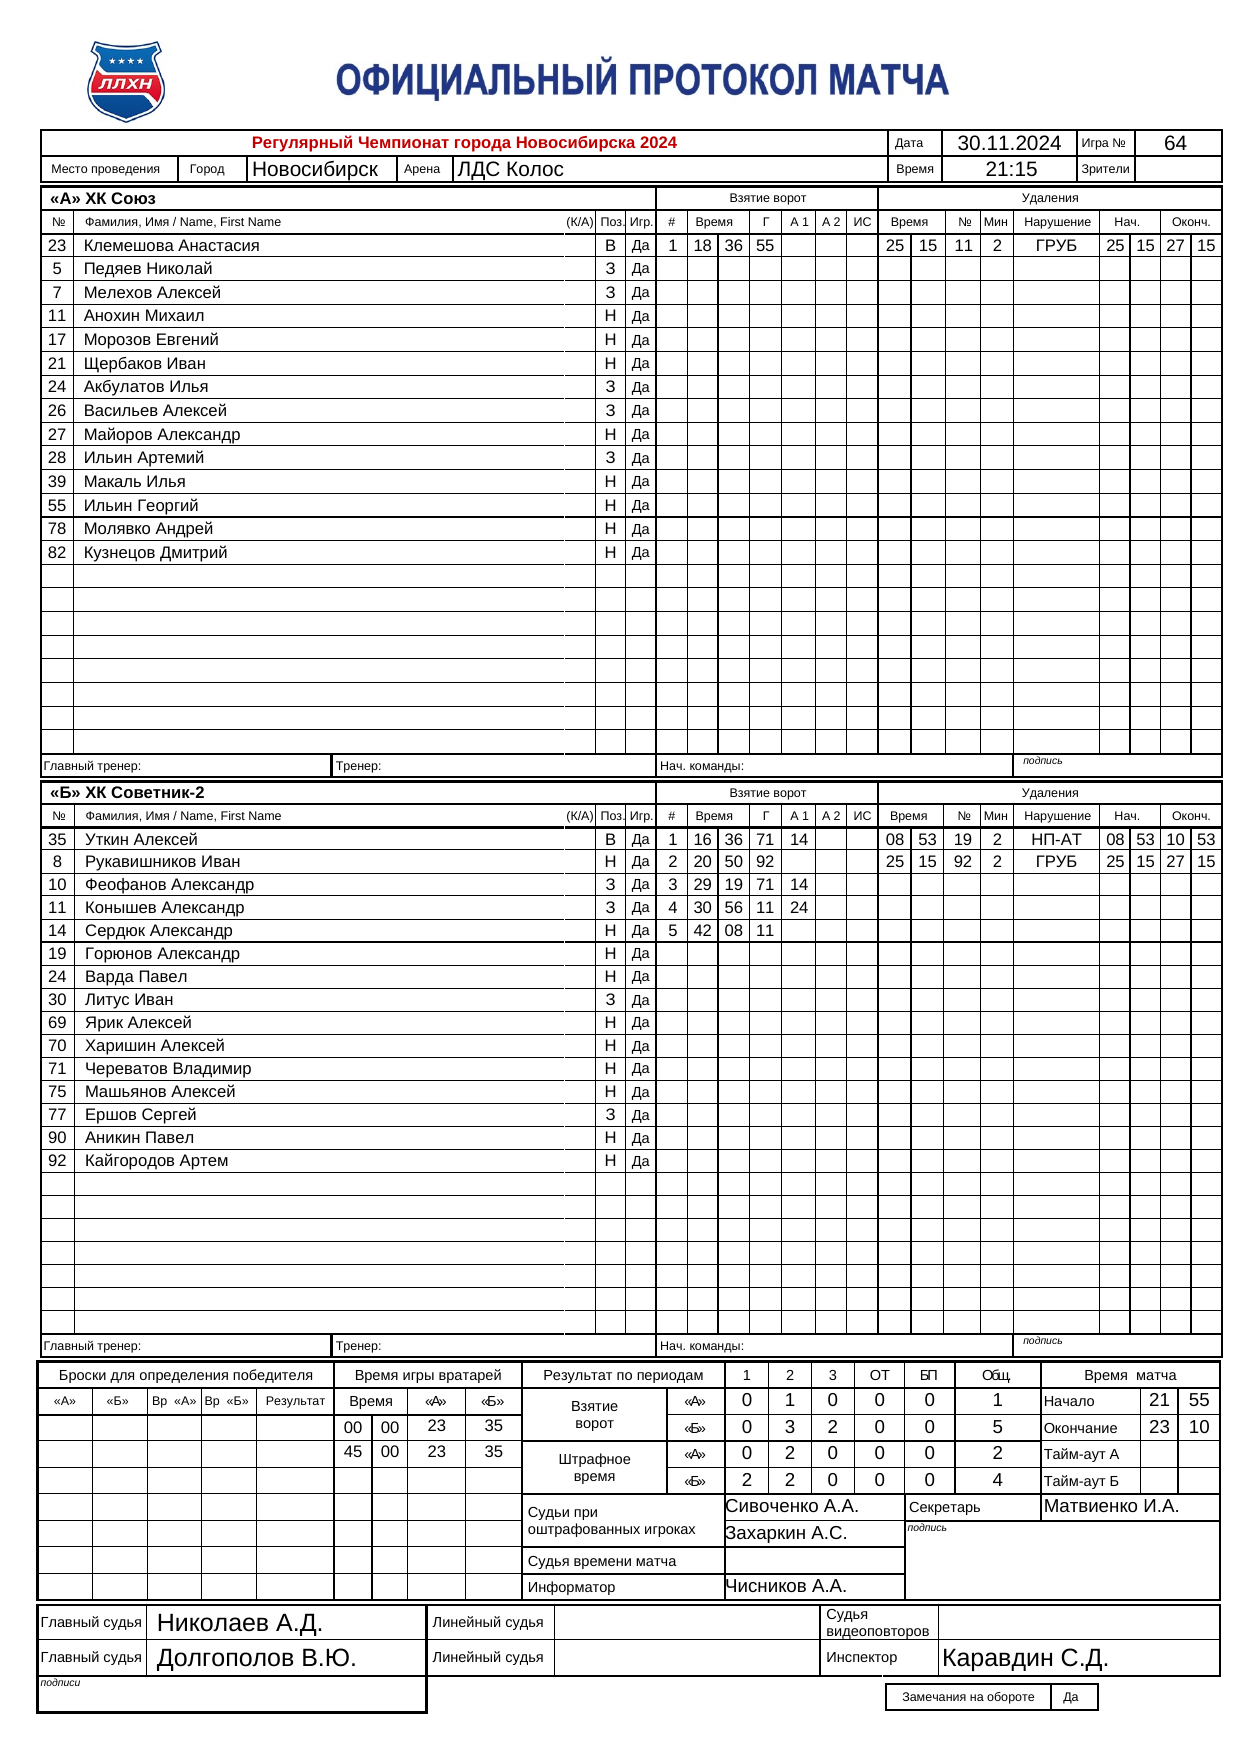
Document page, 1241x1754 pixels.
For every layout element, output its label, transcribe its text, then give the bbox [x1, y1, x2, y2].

table_cell Васильев Алексей [74, 399, 564, 422]
table_cell 23 [1141, 1415, 1177, 1440]
table_cell [565, 494, 595, 516]
table_cell [657, 257, 687, 280]
table_cell [946, 541, 980, 564]
table_cell [1100, 636, 1129, 658]
table_cell ГРУБ [1014, 235, 1099, 256]
table_cell [1100, 1081, 1129, 1103]
table_cell [1014, 376, 1099, 398]
table_cell З [596, 989, 625, 1011]
table_cell [42, 730, 73, 753]
table_cell [1131, 896, 1160, 918]
table_cell № [946, 211, 980, 233]
table_cell [1192, 896, 1221, 918]
table_cell [912, 730, 945, 753]
table_cell [75, 1173, 564, 1195]
table_cell [565, 1081, 595, 1103]
table_cell [1131, 1150, 1160, 1172]
table_cell [782, 1288, 815, 1310]
table_cell [912, 1219, 943, 1241]
table_cell [657, 683, 687, 706]
table_cell 1 [657, 829, 687, 849]
table_cell [1131, 1035, 1160, 1057]
table_cell 21:15 [943, 157, 1076, 181]
table_cell [626, 612, 655, 634]
table_cell [879, 446, 910, 469]
table_cell [1131, 612, 1160, 634]
table_cell Да [626, 1035, 655, 1057]
table_cell Игр. [626, 805, 655, 826]
table_cell 0 [812, 1389, 854, 1413]
table_cell 21 [1141, 1389, 1177, 1413]
table_cell [1014, 1081, 1099, 1103]
table_cell [688, 281, 717, 303]
table_cell [946, 470, 980, 493]
table_header Время матча [1042, 1363, 1219, 1387]
table_cell 0 [855, 1415, 904, 1440]
table_cell [816, 257, 846, 280]
table_cell Главный судья [39, 1606, 146, 1639]
table_cell [719, 659, 749, 682]
table_cell [816, 1127, 846, 1149]
table_cell [719, 470, 749, 493]
table_cell 15 [912, 235, 945, 256]
table_cell Н [596, 494, 625, 516]
table_cell [1192, 1173, 1221, 1195]
table_cell [373, 1574, 407, 1599]
table_cell [782, 1058, 815, 1079]
table_cell [1192, 659, 1221, 682]
table_cell [946, 305, 980, 327]
table_cell [879, 707, 910, 729]
table_cell 14 [782, 874, 815, 895]
table_cell 25 [1100, 235, 1129, 256]
table_cell [565, 612, 595, 634]
table_cell [626, 1196, 655, 1218]
table_cell [1192, 257, 1221, 280]
table_cell [373, 1521, 407, 1546]
table_cell [148, 1441, 201, 1467]
table_cell Да [626, 966, 655, 987]
table_cell [719, 446, 749, 469]
table_cell [782, 1127, 815, 1149]
table_cell [879, 1311, 910, 1333]
table_header 3 [812, 1363, 854, 1387]
table_cell [1131, 730, 1160, 753]
table_cell [335, 1468, 371, 1493]
table_cell [202, 1494, 256, 1520]
table_cell Тренер: [333, 755, 655, 776]
table_cell [879, 920, 910, 941]
table_cell [750, 683, 781, 706]
table_cell [816, 636, 846, 658]
table_cell 35 [466, 1441, 521, 1467]
table_cell [939, 1606, 1219, 1639]
table_cell [1131, 1311, 1160, 1333]
table_cell [981, 1058, 1013, 1079]
table_cell [981, 305, 1013, 327]
table_cell [879, 636, 910, 658]
table_cell Да [626, 541, 655, 564]
table_cell [782, 281, 815, 303]
table_cell [1100, 896, 1129, 918]
table_cell [1100, 305, 1129, 327]
table_cell [1161, 1219, 1190, 1241]
table_cell [816, 966, 846, 987]
table_cell [1014, 494, 1099, 516]
table_cell [39, 1441, 92, 1467]
table_cell [879, 1150, 910, 1172]
table_cell 50 [719, 850, 749, 872]
table_cell [39, 1468, 92, 1493]
table_cell [565, 376, 595, 398]
table_cell 53 [912, 829, 943, 849]
table_cell [657, 636, 687, 658]
table_cell [688, 989, 717, 1011]
table_cell [565, 1311, 595, 1333]
table_cell [466, 1574, 521, 1599]
table_header БП [905, 1363, 954, 1387]
table_cell [847, 328, 877, 351]
table_cell [912, 659, 945, 682]
table_cell [912, 874, 943, 895]
table_cell [93, 1468, 147, 1493]
table_cell [847, 1127, 877, 1149]
table_cell [912, 612, 945, 634]
table_cell [719, 1265, 749, 1287]
table_cell [847, 730, 877, 753]
table_cell [816, 1104, 846, 1126]
table_cell [1131, 966, 1160, 987]
table_cell [42, 1196, 74, 1218]
table_cell [816, 1173, 846, 1195]
table_cell Место проведения [42, 157, 177, 181]
table_cell [719, 352, 749, 374]
table_cell [816, 683, 846, 706]
table_cell [1192, 874, 1221, 895]
table_cell [847, 352, 877, 374]
table_cell [981, 446, 1013, 469]
table_cell 28 [42, 446, 73, 469]
table_cell [257, 1547, 333, 1573]
table_cell [42, 707, 73, 729]
table_cell [1100, 1288, 1129, 1310]
table_cell [879, 1196, 910, 1218]
table_cell Педяев Николай [74, 257, 564, 280]
table_cell 70 [42, 1035, 74, 1057]
table_cell [816, 235, 846, 256]
table_cell [688, 659, 717, 682]
table_cell [1131, 257, 1160, 280]
table_cell [1100, 470, 1129, 493]
table_cell [1161, 423, 1190, 445]
table_cell [1161, 588, 1190, 611]
table_cell [816, 470, 846, 493]
table_cell [981, 376, 1013, 398]
table_cell [750, 352, 781, 374]
table_cell [816, 896, 846, 918]
table_cell 35 [466, 1416, 521, 1440]
table_cell [148, 1468, 201, 1493]
table_cell [1131, 1104, 1160, 1126]
table_cell [1131, 305, 1160, 327]
table_header Броски для определения победителя [39, 1363, 333, 1387]
table_cell [750, 376, 781, 398]
table_cell Да [626, 376, 655, 398]
table_cell [782, 636, 815, 658]
table_cell 75 [42, 1081, 74, 1103]
table_cell [981, 896, 1013, 918]
table_cell подпись [906, 1522, 1219, 1599]
table_cell 1 [657, 235, 687, 256]
table_cell [816, 1150, 846, 1172]
table_cell [879, 518, 910, 540]
table_cell [1014, 1265, 1099, 1287]
table_cell [75, 1265, 564, 1287]
table_cell [1131, 989, 1160, 1011]
table_cell Долгополов В.Ю. [147, 1640, 425, 1675]
table_cell Нарушение [1014, 211, 1099, 233]
table_cell [1131, 636, 1160, 658]
table_cell [946, 612, 980, 634]
table_cell [1192, 1035, 1221, 1057]
table_cell З [596, 399, 625, 422]
table_cell [1161, 1150, 1190, 1172]
table_cell [1014, 1196, 1099, 1218]
table_cell [981, 257, 1013, 280]
table_cell [782, 1081, 815, 1103]
table_cell [912, 966, 943, 987]
table_cell «Б» [668, 1415, 724, 1440]
table_cell [1161, 399, 1190, 422]
table_cell [1192, 588, 1221, 611]
table_cell «Б » [466, 1389, 521, 1413]
table_cell [1100, 659, 1129, 682]
table_cell [93, 1547, 147, 1573]
table_cell [981, 636, 1013, 658]
table_cell [912, 989, 943, 1011]
table_cell 42 [688, 920, 717, 941]
table_cell [688, 612, 717, 634]
table_cell [1161, 612, 1190, 634]
table_cell 0 [726, 1389, 768, 1413]
table_cell [1100, 565, 1129, 587]
table_cell «А» [408, 1389, 465, 1413]
table_cell [466, 1547, 521, 1573]
table_cell [750, 1012, 781, 1033]
table_cell Результат [257, 1389, 333, 1413]
table_cell Время [688, 211, 749, 233]
table_cell Да [626, 989, 655, 1011]
table_cell [782, 470, 815, 493]
table_cell [816, 376, 846, 398]
table_cell [1161, 730, 1190, 753]
table_cell [565, 707, 595, 729]
table_cell [981, 1150, 1013, 1172]
table_cell [626, 730, 655, 753]
table_cell [816, 989, 846, 1011]
table_cell [688, 1173, 717, 1195]
table_header 1 [726, 1363, 768, 1387]
table_cell [879, 943, 910, 964]
table_cell 14 [782, 829, 815, 849]
table_cell [1192, 920, 1221, 941]
table_cell [719, 1242, 749, 1264]
table_cell [565, 1012, 595, 1033]
table_cell 27 [1161, 235, 1190, 256]
table_cell [42, 1219, 74, 1241]
table_cell (К/А) [565, 211, 595, 233]
table_cell [75, 1242, 564, 1264]
table_cell [816, 659, 846, 682]
table_cell [750, 1219, 781, 1241]
table_cell [719, 328, 749, 351]
table_cell [981, 352, 1013, 374]
table_cell [719, 1311, 749, 1333]
table_cell [912, 1035, 943, 1057]
table_cell Да [626, 1058, 655, 1079]
table_cell Да [626, 1081, 655, 1103]
table_cell [1131, 943, 1160, 964]
table_cell [657, 659, 687, 682]
table_cell [626, 1311, 655, 1333]
table_cell [1131, 683, 1160, 706]
table_cell [1100, 1104, 1129, 1126]
table_cell [847, 707, 877, 729]
table_cell 7 [42, 281, 73, 303]
table_cell [816, 730, 846, 753]
table_cell [782, 423, 815, 445]
table_cell [847, 920, 877, 941]
table_cell [565, 829, 595, 849]
table_cell [42, 1265, 74, 1287]
table_cell [782, 1012, 815, 1033]
table_cell [93, 1494, 147, 1520]
table_cell Тренер: [333, 1335, 655, 1356]
table_cell [257, 1521, 333, 1546]
table_cell Сивоченко А.А. [726, 1495, 904, 1520]
table_cell [565, 1219, 595, 1241]
table_cell Ильин Артемий [74, 446, 564, 469]
table_cell ИС [847, 805, 877, 826]
table_cell [1161, 565, 1190, 587]
table_cell З [596, 1104, 625, 1126]
table_header Регулярный Чемпионат города Новосибирска 2024 [42, 131, 887, 155]
table_cell [847, 850, 877, 872]
table_cell 71 [750, 874, 781, 895]
table_cell З [596, 446, 625, 469]
table_cell [626, 707, 655, 729]
table_cell [944, 1104, 980, 1126]
table_cell Нач. команды: [657, 755, 1012, 776]
table_cell [688, 1058, 717, 1079]
table_cell [1131, 1265, 1160, 1287]
table_cell [1014, 612, 1099, 634]
table_cell [981, 989, 1013, 1011]
table_cell [688, 1035, 717, 1057]
table_cell [1100, 943, 1129, 964]
table_cell [75, 1311, 564, 1333]
table_cell [1131, 1012, 1160, 1033]
table_cell [42, 1288, 74, 1310]
table_cell [657, 423, 687, 445]
table_cell [565, 328, 595, 351]
table_cell [981, 730, 1013, 753]
table_cell [1014, 328, 1099, 351]
table_cell [1161, 707, 1190, 729]
table_cell 19 [719, 874, 749, 895]
table_cell [1131, 1242, 1160, 1264]
table_cell [74, 565, 564, 587]
table_cell [565, 1265, 595, 1287]
table_cell [596, 636, 625, 658]
table_cell Да [626, 874, 655, 895]
table_cell [1014, 257, 1099, 280]
table_cell [688, 1104, 717, 1126]
table_cell [408, 1468, 465, 1493]
table_cell Зрители [1078, 157, 1134, 181]
table_cell [688, 446, 717, 469]
table_cell [565, 565, 595, 587]
table_cell [1131, 659, 1160, 682]
table_cell Окончание [1042, 1415, 1140, 1440]
table_cell [1100, 328, 1129, 351]
table_cell [1014, 707, 1099, 729]
table_cell 2 [981, 850, 1013, 872]
table_cell [626, 659, 655, 682]
table_cell Нач. команды: [657, 1335, 1012, 1356]
table_cell [1192, 470, 1221, 493]
table_cell [944, 1265, 980, 1287]
table_cell [719, 494, 749, 516]
table_cell [373, 1494, 407, 1520]
table_cell [912, 920, 943, 941]
table_cell [1100, 1173, 1129, 1195]
table_cell [879, 1058, 910, 1079]
table_cell [879, 328, 910, 351]
table_cell [782, 399, 815, 422]
table_cell [1192, 305, 1221, 327]
table_cell [750, 1311, 781, 1333]
table_cell [879, 659, 910, 682]
table_cell [879, 281, 910, 303]
table_cell № [42, 211, 73, 233]
table_cell [719, 1219, 749, 1241]
table_cell 27 [1161, 850, 1190, 872]
table_cell [719, 943, 749, 964]
table_cell Литус Иван [75, 989, 564, 1011]
table_cell [1100, 1311, 1129, 1333]
table_cell 2 [956, 1442, 1040, 1467]
table_cell [596, 1242, 625, 1264]
table_cell 25 [879, 235, 910, 256]
table_cell [879, 1288, 910, 1310]
table_cell Поз. [596, 805, 625, 826]
table_cell [42, 1311, 74, 1333]
table_cell [782, 305, 815, 327]
table_cell [750, 423, 781, 445]
table_cell [782, 659, 815, 682]
table_cell [879, 399, 910, 422]
table_cell [782, 920, 815, 941]
table_cell [1014, 423, 1099, 445]
table_cell [1161, 1196, 1190, 1218]
table_cell 1 [769, 1389, 811, 1413]
table_cell [1192, 1196, 1221, 1218]
table_cell [408, 1547, 465, 1573]
table_cell [782, 943, 815, 964]
table_cell ЛДС Колос [454, 157, 887, 181]
table_cell [1100, 423, 1129, 445]
table_cell [1100, 874, 1129, 895]
table_cell [1161, 1311, 1190, 1333]
table_cell [565, 989, 595, 1011]
table_cell [1100, 257, 1129, 280]
table_cell [719, 1288, 749, 1310]
table_cell [719, 588, 749, 611]
table_cell [1131, 399, 1160, 422]
table_cell [1161, 1173, 1190, 1195]
table_cell [946, 423, 980, 445]
table_cell [944, 1058, 980, 1079]
table_cell 19 [944, 829, 980, 849]
table_cell Уткин Алексей [75, 829, 564, 849]
table_cell [750, 328, 781, 351]
table_cell 92 [42, 1150, 74, 1172]
table_cell [1131, 588, 1160, 611]
table_cell [1014, 1058, 1099, 1079]
table_cell [565, 920, 595, 941]
table_cell [782, 989, 815, 1011]
table_cell Чисников А.А. [726, 1575, 904, 1599]
table_cell [981, 659, 1013, 682]
table_cell [1014, 1127, 1099, 1149]
table_header Общ. [956, 1363, 1040, 1387]
table_cell [879, 966, 910, 987]
table_cell [657, 588, 687, 611]
table_cell [1192, 423, 1221, 445]
table_cell [944, 1219, 980, 1241]
table_cell [847, 1012, 877, 1033]
table_cell [816, 1081, 846, 1103]
table_cell [1100, 707, 1129, 729]
table_cell [750, 588, 781, 611]
table_cell [1161, 1081, 1190, 1103]
table_cell 24 [42, 376, 73, 398]
table_cell [74, 730, 564, 753]
table_cell [847, 1265, 877, 1287]
table_cell [1131, 1288, 1160, 1310]
table_cell [944, 943, 980, 964]
table_cell Начало [1042, 1389, 1140, 1413]
table_cell [981, 1035, 1013, 1057]
table_cell [879, 1219, 910, 1241]
table_cell [879, 989, 910, 1011]
table_cell [1014, 1288, 1099, 1310]
table_cell [257, 1416, 333, 1440]
table_cell Н [596, 470, 625, 493]
table_cell [688, 305, 717, 327]
table_cell Машьянов Алексей [75, 1081, 564, 1103]
table_cell [912, 1150, 943, 1172]
table_cell [688, 565, 717, 587]
table_cell Майоров Александр [74, 423, 564, 445]
table_cell [782, 730, 815, 753]
table_cell [596, 565, 625, 587]
table_cell [879, 1012, 910, 1033]
table_cell [981, 1173, 1013, 1195]
table_cell [847, 1104, 877, 1126]
table_cell [847, 541, 877, 564]
table_cell [912, 399, 945, 422]
table_cell [750, 707, 781, 729]
table_cell [565, 1288, 595, 1310]
table_cell [75, 1196, 564, 1218]
table_cell Да [626, 235, 655, 256]
table_cell [1100, 1196, 1129, 1218]
table_cell [719, 376, 749, 398]
table_cell 15 [1192, 850, 1221, 872]
table_cell [750, 518, 781, 540]
table_cell [912, 518, 945, 540]
table_cell [1192, 541, 1221, 564]
table_cell [981, 920, 1013, 941]
table_cell [879, 874, 910, 895]
table_cell [1100, 399, 1129, 422]
table_cell подпись [1014, 755, 1221, 776]
table_cell [626, 1288, 655, 1310]
table_cell [719, 966, 749, 987]
table_cell [944, 1173, 980, 1195]
table_cell [1161, 896, 1190, 918]
table_cell [202, 1521, 256, 1546]
table_cell [1014, 446, 1099, 469]
table_cell [1131, 423, 1160, 445]
table_cell [782, 612, 815, 634]
table_cell [912, 707, 945, 729]
table_cell «Б» [668, 1468, 724, 1493]
table_cell [1100, 920, 1129, 941]
table_header Удаления [879, 188, 1221, 209]
table_cell [565, 1058, 595, 1079]
table_cell [816, 850, 846, 872]
table_cell Да [626, 518, 655, 540]
table_cell [912, 943, 943, 964]
table_cell [1192, 376, 1221, 398]
table_cell [1192, 636, 1221, 658]
table_cell [565, 588, 595, 611]
table_cell [981, 281, 1013, 303]
table_cell [782, 1104, 815, 1126]
table_cell Кузнецов Дмитрий [74, 541, 564, 564]
table_cell [657, 446, 687, 469]
table_cell [565, 850, 595, 872]
table_cell [719, 989, 749, 1011]
table_cell [944, 1288, 980, 1310]
table_cell [1100, 446, 1129, 469]
table_cell [750, 565, 781, 587]
table_cell 26 [42, 399, 73, 422]
table_cell [202, 1416, 256, 1440]
table_cell [1192, 612, 1221, 634]
table_cell [1131, 1196, 1160, 1218]
table_cell [1161, 1104, 1190, 1126]
table_cell [879, 1081, 910, 1103]
table_cell [93, 1574, 147, 1599]
table_cell [847, 305, 877, 327]
table_cell [946, 328, 980, 351]
table_cell 82 [42, 541, 73, 564]
table_cell [1131, 281, 1160, 303]
table_cell [782, 1265, 815, 1287]
table_cell [688, 328, 717, 351]
table_cell [750, 1150, 781, 1172]
table_cell З [596, 376, 625, 398]
table_cell [1192, 966, 1221, 987]
table_cell Время [688, 805, 749, 826]
table_cell [688, 1288, 717, 1310]
table_cell Щербаков Иван [74, 352, 564, 374]
table_cell [688, 1311, 717, 1333]
table_cell [847, 470, 877, 493]
table_cell [657, 612, 687, 634]
table_cell [912, 1311, 943, 1333]
table_cell [782, 1173, 815, 1195]
table_cell [1161, 989, 1190, 1011]
table_cell [847, 612, 877, 634]
table_cell [688, 518, 717, 540]
table_cell [657, 1219, 687, 1241]
table_cell 5 [42, 257, 73, 280]
table_cell [1100, 588, 1129, 611]
table_cell [1161, 1288, 1190, 1310]
table_cell [944, 1035, 980, 1057]
table_cell [657, 565, 687, 587]
table_cell [847, 518, 877, 540]
table_cell [202, 1468, 256, 1493]
table_cell 10 [42, 874, 74, 895]
table_cell [657, 399, 687, 422]
table_cell [912, 423, 945, 445]
table_cell [657, 1104, 687, 1126]
table_cell [626, 1219, 655, 1241]
table_cell [750, 257, 781, 280]
table_cell [847, 659, 877, 682]
table_cell [946, 636, 980, 658]
table_cell [1099, 1682, 1220, 1711]
table_cell [1161, 1265, 1190, 1287]
table_cell [981, 565, 1013, 587]
table_cell Ярик Алексей [75, 1012, 564, 1033]
table_cell [981, 541, 1013, 564]
table_header Удаления [879, 783, 1221, 803]
table_cell [847, 1242, 877, 1264]
table_cell [719, 1035, 749, 1057]
table_cell 69 [42, 1012, 74, 1033]
table_cell Н [596, 1150, 625, 1172]
table_cell [257, 1441, 333, 1467]
table_cell [847, 829, 877, 849]
table_cell [782, 1311, 815, 1333]
table_cell [688, 1081, 717, 1103]
table_cell [688, 707, 717, 729]
table_cell 0 [855, 1468, 904, 1493]
table_cell Горюнов Александр [75, 943, 564, 964]
table_cell [750, 612, 781, 634]
table_cell Вр «Б» [202, 1389, 256, 1413]
table_cell [879, 257, 910, 280]
table_cell [1131, 920, 1160, 941]
table_cell [1014, 1219, 1099, 1241]
table_cell [565, 1104, 595, 1126]
table_cell [657, 1196, 687, 1218]
table_cell [1014, 1012, 1099, 1033]
table_cell [1100, 989, 1129, 1011]
table_cell [912, 1265, 943, 1287]
table_cell [1131, 1219, 1160, 1241]
table_cell [944, 1012, 980, 1033]
table_cell [42, 612, 73, 634]
table_cell [1161, 494, 1190, 516]
table_cell [912, 1012, 943, 1033]
table_cell 15 [1131, 850, 1160, 872]
table_cell [782, 1035, 815, 1057]
table_cell Харишин Алексей [75, 1035, 564, 1057]
table_header Взятие ворот [657, 783, 877, 803]
table_cell [39, 1416, 92, 1440]
table_cell Н [596, 920, 625, 941]
table_cell [42, 1173, 74, 1195]
table_cell [1014, 470, 1099, 493]
table_cell [74, 588, 564, 611]
table_cell подписи [39, 1677, 425, 1711]
table_cell [946, 588, 980, 611]
table_cell [1141, 1468, 1177, 1493]
table_cell [335, 1521, 371, 1546]
table_cell [750, 446, 781, 469]
table_cell [847, 281, 877, 303]
table_cell 0 [905, 1442, 954, 1467]
table_cell [626, 636, 655, 658]
table_cell Главный судья [39, 1640, 146, 1675]
table_cell [719, 281, 749, 303]
table_cell [879, 1173, 910, 1195]
table_cell [816, 1035, 846, 1057]
table_cell [719, 707, 749, 729]
table_cell [688, 1242, 717, 1264]
table_cell 24 [782, 896, 815, 918]
table_cell А 2 [816, 211, 846, 233]
table_cell [750, 1081, 781, 1103]
table_cell [847, 636, 877, 658]
table_cell 21 [42, 352, 73, 374]
table_cell [688, 636, 717, 658]
table_cell В [596, 235, 625, 256]
table_cell [1161, 1242, 1190, 1264]
table_cell Поз. [596, 211, 625, 233]
table_cell [946, 683, 980, 706]
table_cell [981, 470, 1013, 493]
table_cell [879, 565, 910, 587]
table_cell Да [626, 305, 655, 327]
table_cell 56 [719, 896, 749, 918]
table_cell ГРУБ [1014, 850, 1099, 872]
table_cell Да [626, 446, 655, 469]
table_cell З [596, 874, 625, 895]
table_cell [782, 328, 815, 351]
table_cell [816, 920, 846, 941]
table_cell [1161, 1127, 1190, 1149]
table_cell [1161, 541, 1190, 564]
table_cell [657, 1127, 687, 1149]
table_cell [466, 1494, 521, 1520]
table_cell [1161, 683, 1190, 706]
table_cell 2 [769, 1468, 811, 1493]
table_cell [912, 1058, 943, 1079]
table_cell № [42, 805, 74, 826]
table_cell [565, 257, 595, 280]
table_cell 00 [373, 1416, 407, 1440]
table_cell [750, 966, 781, 987]
table_cell [879, 612, 910, 634]
table_cell Судьи при оштрафованных игроках [523, 1495, 724, 1546]
table_cell 55 [42, 494, 73, 516]
table_cell [719, 612, 749, 634]
table_cell [1192, 1012, 1221, 1033]
table_cell [750, 730, 781, 753]
table_cell [657, 518, 687, 540]
table_cell 0 [726, 1415, 768, 1440]
table_cell [335, 1494, 371, 1520]
table_cell [946, 730, 980, 753]
table_cell [596, 683, 625, 706]
table_cell [946, 707, 980, 729]
table_cell [946, 565, 980, 587]
table_header Взятие ворот [657, 188, 877, 209]
table_cell Н [596, 1081, 625, 1103]
table_cell [555, 1640, 819, 1675]
table_cell 15 [912, 850, 943, 872]
table_cell [1131, 541, 1160, 564]
table_cell [1192, 943, 1221, 964]
table_cell Н [596, 850, 625, 872]
table_cell [847, 896, 877, 918]
table_cell [1131, 470, 1160, 493]
table_cell [74, 683, 564, 706]
table_cell [1131, 874, 1160, 895]
table_cell Да [626, 896, 655, 918]
table_cell [879, 352, 910, 374]
table_cell [1100, 1219, 1129, 1241]
table_cell [981, 1311, 1013, 1333]
table_cell [719, 1081, 749, 1103]
table_cell [946, 659, 980, 682]
table_cell [879, 1035, 910, 1057]
table_cell 2 [812, 1415, 854, 1440]
table_cell [946, 399, 980, 422]
table_cell Рукавишников Иван [75, 850, 564, 872]
table_cell [1014, 305, 1099, 327]
table_cell [719, 1104, 749, 1126]
table_cell Город [179, 157, 246, 181]
table_cell [879, 1127, 910, 1149]
table_cell [847, 989, 877, 1011]
table_cell [657, 707, 687, 729]
table_cell [816, 399, 846, 422]
table_cell [657, 281, 687, 303]
table_cell [596, 1196, 625, 1218]
table_cell 29 [688, 874, 717, 895]
table_cell Да [626, 920, 655, 941]
table_cell [408, 1494, 465, 1520]
table_cell [1192, 1104, 1221, 1126]
table_cell [847, 966, 877, 987]
table_cell [657, 943, 687, 964]
table_cell 2 [981, 235, 1013, 256]
table_cell [1192, 446, 1221, 469]
table_cell [688, 1265, 717, 1287]
table_cell [565, 281, 595, 303]
table_cell [335, 1574, 371, 1599]
table_cell 11 [42, 896, 74, 918]
table_cell «А» [668, 1442, 724, 1467]
table_cell Матвиенко И.А. [1042, 1495, 1219, 1520]
table_cell [1100, 541, 1129, 564]
table_cell [1161, 943, 1190, 964]
table_cell [847, 446, 877, 469]
table_cell [981, 518, 1013, 540]
table_cell Н [596, 966, 625, 987]
table_cell [912, 352, 945, 374]
table_header 30.11.2024 [943, 131, 1076, 155]
table_cell [1100, 612, 1129, 634]
table_cell [1100, 966, 1129, 987]
table_cell [981, 966, 1013, 987]
table_cell [565, 1173, 595, 1195]
table_cell [688, 966, 717, 987]
table_cell [1161, 518, 1190, 540]
table_cell [1014, 1311, 1099, 1333]
table_cell [750, 636, 781, 658]
table_cell 10 [1161, 829, 1190, 849]
table_cell А 1 [782, 805, 815, 826]
table_cell [93, 1521, 147, 1546]
table_cell [981, 588, 1013, 611]
table_cell [657, 1242, 687, 1264]
table_cell [816, 541, 846, 564]
table_cell [1192, 1242, 1221, 1264]
table_cell [981, 328, 1013, 351]
table_cell [1014, 1150, 1099, 1172]
table_cell [981, 1081, 1013, 1103]
table_cell [912, 446, 945, 469]
table_cell [565, 235, 595, 256]
table_cell 71 [42, 1058, 74, 1079]
table_cell [1192, 281, 1221, 303]
table_cell [750, 1196, 781, 1218]
table_cell [816, 829, 846, 849]
table_cell 20 [688, 850, 717, 872]
table_cell 53 [1192, 829, 1221, 849]
table_cell [148, 1494, 201, 1520]
table_cell [466, 1468, 521, 1493]
table_cell [565, 352, 595, 374]
table_cell 0 [905, 1415, 954, 1440]
table_cell «Б» [93, 1389, 147, 1413]
table_cell [1014, 636, 1099, 658]
table_cell Нарушение [1014, 805, 1099, 826]
table_cell [1161, 446, 1190, 469]
table_cell [847, 943, 877, 964]
table_cell [688, 376, 717, 398]
table_cell [565, 399, 595, 422]
table_cell 4 [657, 896, 687, 918]
table_cell [719, 1196, 749, 1218]
table_cell [202, 1574, 256, 1599]
table_header «Б» ХК Советник-2 [42, 783, 655, 803]
table_cell [565, 541, 595, 564]
table_cell Нач. [1100, 211, 1160, 233]
table_cell [816, 328, 846, 351]
table_cell [816, 1265, 846, 1287]
table_cell А 2 [816, 805, 846, 826]
table_cell [596, 1288, 625, 1310]
table_cell [1131, 494, 1160, 516]
table_cell Да [626, 281, 655, 303]
table_cell Да [626, 257, 655, 280]
table_cell [1192, 1127, 1221, 1149]
table_cell Оконч. [1161, 805, 1221, 826]
table_cell [782, 1196, 815, 1218]
table_cell Да [626, 352, 655, 374]
table_cell Н [596, 352, 625, 374]
table_cell [657, 352, 687, 374]
table_cell [1192, 730, 1221, 753]
table_cell [847, 1150, 877, 1172]
table_cell [1100, 1127, 1129, 1149]
table_cell Ершов Сергей [75, 1104, 564, 1126]
table_cell [879, 1242, 910, 1264]
table_cell [408, 1574, 465, 1599]
table_cell [750, 1058, 781, 1079]
table_cell [750, 541, 781, 564]
table_cell [1014, 1104, 1099, 1126]
table_cell Арена [398, 157, 452, 181]
table_cell Клемешова Анастасия [74, 235, 564, 256]
table_cell [879, 423, 910, 445]
table_cell [912, 305, 945, 327]
table_cell [944, 1127, 980, 1149]
table_cell [719, 1058, 749, 1079]
table_cell Захаркин А.С. [726, 1521, 904, 1546]
table_cell [657, 966, 687, 987]
table_cell [565, 423, 595, 445]
table_cell Макаль Илья [74, 470, 564, 493]
table_header «А» ХК Союз [42, 188, 655, 209]
table_cell [944, 1081, 980, 1103]
table_cell [1161, 376, 1190, 398]
table_cell [657, 1288, 687, 1310]
table_cell 0 [855, 1389, 904, 1413]
table_cell [946, 352, 980, 374]
table_cell 2 [981, 829, 1013, 849]
table_cell [688, 1150, 717, 1172]
table_cell [816, 707, 846, 729]
table_cell [847, 1196, 877, 1218]
table_cell [1131, 518, 1160, 540]
table_cell [816, 1196, 846, 1218]
table_cell [944, 989, 980, 1011]
table_cell 15 [1131, 235, 1160, 256]
table_cell [847, 235, 877, 256]
table_cell [750, 1127, 781, 1149]
table_cell [1100, 494, 1129, 516]
table_cell [719, 257, 749, 280]
table_cell 92 [750, 850, 781, 872]
table_cell [1131, 446, 1160, 469]
table_cell [719, 399, 749, 422]
table_cell Г [750, 211, 781, 233]
table_cell [1131, 376, 1160, 398]
table_cell 17 [42, 328, 73, 351]
table_cell [750, 470, 781, 493]
table_cell [782, 707, 815, 729]
table_cell Информатор [523, 1575, 724, 1599]
table_cell [1192, 1288, 1221, 1310]
table_cell Н [596, 328, 625, 351]
table_cell [74, 612, 564, 634]
table_cell 2 [657, 850, 687, 872]
table_cell [1192, 565, 1221, 587]
table_cell [93, 1441, 147, 1467]
table_cell [596, 588, 625, 611]
table_cell Да [626, 1150, 655, 1172]
table_cell [782, 1150, 815, 1172]
table_cell [42, 565, 73, 587]
table_cell [981, 399, 1013, 422]
table_cell [782, 966, 815, 987]
table_cell [626, 683, 655, 706]
table_cell [688, 494, 717, 516]
table_cell [912, 1196, 943, 1218]
table_cell 0 [905, 1468, 954, 1493]
table_cell [719, 1127, 749, 1149]
table_cell Инспектор [821, 1640, 938, 1675]
table_header 64 [1136, 131, 1221, 155]
table_cell [847, 565, 877, 587]
table_cell [912, 281, 945, 303]
table_cell 45 [335, 1441, 371, 1467]
table_cell [1014, 588, 1099, 611]
table_cell [1141, 1441, 1177, 1467]
table_cell [565, 966, 595, 987]
table_cell [847, 257, 877, 280]
table_cell «А» [39, 1389, 92, 1413]
table_cell [1100, 518, 1129, 540]
table_cell Конышев Александр [75, 896, 564, 918]
table_cell [981, 943, 1013, 964]
table_cell [879, 588, 910, 611]
table_cell [750, 1173, 781, 1195]
table_cell [879, 1104, 910, 1126]
table_cell Мин [981, 211, 1013, 233]
table_cell [1014, 966, 1099, 987]
table_cell [750, 1242, 781, 1264]
table_cell [879, 494, 910, 516]
table_cell [879, 470, 910, 493]
table_cell Линейный судья [428, 1606, 554, 1639]
table_cell [148, 1574, 201, 1599]
table_cell [912, 1104, 943, 1126]
table_cell [944, 966, 980, 987]
table_cell [719, 565, 749, 587]
table_cell [719, 1173, 749, 1195]
table_cell [74, 636, 564, 658]
table_cell Г [750, 805, 781, 826]
table_cell [912, 1127, 943, 1149]
table_cell [782, 446, 815, 469]
table_cell 35 [42, 829, 74, 849]
table_cell [782, 235, 815, 256]
table_cell [1192, 1219, 1221, 1241]
table_cell 19 [42, 943, 74, 964]
table_cell [782, 588, 815, 611]
table_cell ИС [847, 211, 877, 233]
table_cell [1161, 1058, 1190, 1079]
table_cell [1100, 376, 1129, 398]
table_cell [565, 1242, 595, 1264]
table_cell [816, 423, 846, 445]
table_cell [1192, 1150, 1221, 1172]
table_cell [657, 541, 687, 564]
table_cell [565, 896, 595, 918]
table_cell [257, 1494, 333, 1520]
table_cell [981, 874, 1013, 895]
table_cell [1192, 352, 1221, 374]
table_cell [75, 1219, 564, 1241]
table_cell [1192, 1265, 1221, 1287]
table_cell [1131, 1173, 1160, 1195]
table_cell [596, 1311, 625, 1333]
table_cell Главный тренер: [42, 1335, 330, 1356]
table_cell [816, 1288, 846, 1310]
table_cell 23 [42, 235, 73, 256]
table_cell [1014, 352, 1099, 374]
table_cell Нач. [1100, 805, 1160, 826]
table_cell [1131, 565, 1160, 587]
table_cell [1100, 1150, 1129, 1172]
table_cell [565, 470, 595, 493]
table_cell [981, 707, 1013, 729]
table_cell [335, 1547, 371, 1573]
table_cell [1100, 683, 1129, 706]
table_cell [1014, 541, 1099, 564]
table_cell [981, 612, 1013, 634]
table_cell [93, 1416, 147, 1440]
table_header ОТ [855, 1363, 904, 1387]
table_cell [1179, 1441, 1219, 1467]
table_cell [879, 683, 910, 706]
table_cell # [657, 211, 687, 233]
table_cell [912, 1288, 943, 1310]
table_cell [1192, 989, 1221, 1011]
table_cell [1192, 399, 1221, 422]
table_cell Да [626, 494, 655, 516]
table_cell [946, 518, 980, 540]
table_cell 39 [42, 470, 73, 493]
table_cell [912, 636, 945, 658]
table_cell 0 [812, 1468, 854, 1493]
table_cell [750, 1035, 781, 1057]
table_cell [626, 565, 655, 587]
table_cell [912, 565, 945, 587]
table_cell [39, 1494, 92, 1520]
table_cell [816, 943, 846, 964]
table_cell [626, 1173, 655, 1195]
table_cell [944, 874, 980, 895]
table_cell [750, 1288, 781, 1310]
table_cell Секретарь [906, 1495, 1040, 1520]
table_cell [688, 1127, 717, 1149]
table_cell [1014, 1242, 1099, 1264]
table_cell 08 [1100, 829, 1129, 849]
table_cell 2 [769, 1442, 811, 1467]
table_cell [944, 1311, 980, 1333]
table_cell Николаев А.Д. [147, 1606, 425, 1639]
table_cell Анохин Михаил [74, 305, 564, 327]
table_cell Да [626, 1127, 655, 1149]
table_cell [1100, 1265, 1129, 1287]
table_cell [1161, 920, 1190, 941]
table_cell [148, 1547, 201, 1573]
table_cell Линейный судья [428, 1640, 554, 1675]
table_cell [688, 943, 717, 964]
table_cell [816, 874, 846, 895]
table_cell [719, 541, 749, 564]
table_cell [257, 1468, 333, 1493]
table_cell Н [596, 541, 625, 564]
table_cell [847, 399, 877, 422]
table_cell [202, 1547, 256, 1573]
table_cell 55 [1179, 1389, 1219, 1413]
table_cell Время [879, 805, 943, 826]
table_cell «А» [668, 1389, 724, 1413]
table_cell [1161, 1012, 1190, 1033]
table_cell НП-АТ [1014, 829, 1099, 849]
table_cell 23 [408, 1441, 465, 1467]
table_cell [981, 1104, 1013, 1126]
table_cell [565, 943, 595, 964]
table_cell [1100, 1058, 1129, 1079]
table_cell 55 [750, 235, 781, 256]
table_cell [657, 376, 687, 398]
table_cell [847, 423, 877, 445]
table_cell [596, 1219, 625, 1241]
table_cell [981, 1242, 1013, 1264]
table_cell Вр «А» [148, 1389, 201, 1413]
table_cell [944, 1196, 980, 1218]
table_cell [912, 470, 945, 493]
table_cell [657, 305, 687, 327]
table_cell 15 [1192, 235, 1221, 256]
table_cell [1014, 1035, 1099, 1057]
table_cell [596, 707, 625, 729]
table_cell Морозов Евгений [74, 328, 564, 351]
table_cell [782, 494, 815, 516]
picture [5, 28, 1179, 129]
table_cell [750, 1265, 781, 1287]
table_cell [1014, 943, 1099, 964]
table_cell [847, 874, 877, 895]
table_cell [1192, 707, 1221, 729]
table_cell [912, 257, 945, 280]
table_cell [912, 588, 945, 611]
table_cell 5 [657, 920, 687, 941]
table_cell Да [626, 399, 655, 422]
table_cell [688, 423, 717, 445]
table_cell 08 [719, 920, 749, 941]
table_cell [657, 1173, 687, 1195]
table_cell [782, 257, 815, 280]
table_cell 10 [1179, 1415, 1219, 1440]
table_cell [944, 1242, 980, 1264]
table_cell [1192, 683, 1221, 706]
table_cell [596, 612, 625, 634]
table_cell [750, 399, 781, 422]
table_cell [1161, 305, 1190, 327]
table_cell [565, 1127, 595, 1149]
table_cell [816, 1311, 846, 1333]
table_cell 11 [750, 920, 781, 941]
table_cell [1131, 707, 1160, 729]
table_cell [1192, 518, 1221, 540]
table_cell [847, 376, 877, 398]
table_cell [39, 1547, 92, 1573]
table_cell Феофанов Александр [75, 874, 564, 895]
table_cell [657, 1150, 687, 1172]
table_cell 71 [750, 829, 781, 849]
table_cell [1192, 1081, 1221, 1103]
table_cell [719, 1150, 749, 1172]
table_cell [782, 565, 815, 587]
table_cell Да [626, 943, 655, 964]
table_cell [847, 1081, 877, 1103]
table_cell [466, 1521, 521, 1546]
table_cell [816, 305, 846, 327]
table_cell [782, 1242, 815, 1264]
table_cell 90 [42, 1127, 74, 1149]
table_cell [565, 305, 595, 327]
table_cell [944, 920, 980, 941]
table_cell [688, 588, 717, 611]
table_cell [816, 1058, 846, 1079]
table_cell [981, 683, 1013, 706]
table_cell [74, 659, 564, 682]
table_cell [912, 328, 945, 351]
table_cell [657, 989, 687, 1011]
table_cell [1100, 281, 1129, 303]
table_cell [596, 659, 625, 682]
table_cell 11 [42, 305, 73, 327]
table_cell [1179, 1468, 1219, 1493]
table_cell 78 [42, 518, 73, 540]
table_cell [719, 518, 749, 540]
table_cell [1131, 1058, 1160, 1079]
table_cell [816, 1242, 846, 1264]
table_cell 24 [42, 966, 74, 987]
table_cell 2 [726, 1468, 768, 1493]
table_cell [1131, 1081, 1160, 1103]
table_cell 11 [946, 235, 980, 256]
table_cell [1014, 565, 1099, 587]
table_cell [1100, 1035, 1129, 1057]
table_cell [912, 541, 945, 564]
table_cell [750, 305, 781, 327]
table_cell [782, 1219, 815, 1241]
table_cell Игр. [626, 211, 655, 233]
table_cell [847, 1035, 877, 1057]
table_cell [39, 1574, 92, 1599]
table_cell [1161, 966, 1190, 987]
table_cell [912, 683, 945, 706]
table_cell [981, 1012, 1013, 1033]
table_cell Да [626, 470, 655, 493]
table_cell 11 [750, 896, 781, 918]
table_cell Главный тренер: [42, 755, 330, 776]
table_cell [657, 1012, 687, 1033]
table_cell [657, 470, 687, 493]
table_cell Н [596, 1058, 625, 1079]
table_header Дата [889, 131, 941, 155]
table_cell [782, 376, 815, 398]
table_cell [912, 376, 945, 398]
table_cell Мелехов Алексей [74, 281, 564, 303]
table_cell Варда Павел [75, 966, 564, 987]
table_cell 08 [879, 829, 910, 849]
table_cell [657, 1311, 687, 1333]
table_cell [847, 1288, 877, 1310]
table_cell [42, 636, 73, 658]
table_cell 0 [812, 1442, 854, 1467]
table_cell [1192, 494, 1221, 516]
table_cell Фамилия, Имя / Name, First Name [75, 805, 565, 826]
table_cell [1131, 352, 1160, 374]
table_cell [816, 588, 846, 611]
table_cell Аникин Павел [75, 1127, 564, 1149]
table_cell [373, 1468, 407, 1493]
table_cell [1100, 730, 1129, 753]
table_header Игра № [1078, 131, 1134, 155]
table_cell [148, 1521, 201, 1546]
table_cell [782, 541, 815, 564]
table_cell [657, 1035, 687, 1057]
table_cell [1014, 730, 1099, 753]
table_cell [719, 1012, 749, 1033]
table_header Результат по периодам [523, 1363, 724, 1387]
table_cell [626, 1265, 655, 1287]
table_cell [946, 446, 980, 469]
table_cell [565, 730, 595, 753]
table_cell [981, 1196, 1013, 1218]
table_cell Молявко Андрей [74, 518, 564, 540]
table_cell [946, 376, 980, 398]
table_cell [688, 1219, 717, 1241]
table_cell [912, 896, 943, 918]
table_cell [688, 352, 717, 374]
table_cell В [596, 829, 625, 849]
table_cell А 1 [782, 211, 815, 233]
table_cell 0 [905, 1389, 954, 1413]
table_cell [981, 1219, 1013, 1241]
table_cell [879, 541, 910, 564]
table_cell [657, 1081, 687, 1103]
table_cell 53 [1131, 829, 1160, 849]
table_cell Каравдин С.Д. [939, 1640, 1219, 1675]
table_cell [750, 943, 781, 964]
table_cell [1161, 659, 1190, 682]
table_cell 25 [1100, 850, 1129, 872]
table_cell 00 [335, 1416, 371, 1440]
table_cell [565, 1035, 595, 1057]
table_cell [816, 446, 846, 469]
table_header Да [1052, 1685, 1097, 1709]
table_cell [816, 565, 846, 587]
table_cell Кайгородов Артем [75, 1150, 564, 1172]
table_cell Да [626, 850, 655, 872]
table_cell Время [335, 1389, 407, 1413]
table_cell [847, 1173, 877, 1195]
table_cell [42, 588, 73, 611]
table_cell Н [596, 1012, 625, 1033]
table_cell [428, 1677, 882, 1711]
table_cell [1014, 896, 1099, 918]
table_cell 0 [726, 1442, 768, 1467]
table_cell [688, 683, 717, 706]
table_cell [657, 1265, 687, 1287]
table_cell [1014, 659, 1099, 682]
table_cell [1014, 1173, 1099, 1195]
table_cell [816, 1219, 846, 1241]
table_cell 16 [688, 829, 717, 849]
table_cell Судья времени матча [523, 1548, 724, 1573]
table_cell 5 [956, 1415, 1040, 1440]
table_cell [1100, 352, 1129, 374]
table_cell 23 [408, 1416, 465, 1440]
table_cell [74, 707, 564, 729]
table_cell [1014, 683, 1099, 706]
table_cell Новосибирск [248, 157, 396, 181]
table_cell [883, 1677, 1220, 1681]
table_cell [1014, 281, 1099, 303]
table_cell подпись [1014, 1335, 1221, 1356]
table_cell З [596, 896, 625, 918]
table_cell [879, 1265, 910, 1287]
table_cell [847, 1311, 877, 1333]
table_cell [981, 423, 1013, 445]
table_cell 4 [956, 1468, 1040, 1493]
table_cell [719, 305, 749, 327]
table_cell [1161, 328, 1190, 351]
table_cell Взятие ворот [523, 1389, 666, 1440]
table_cell 30 [688, 896, 717, 918]
table_cell [39, 1521, 92, 1546]
table_cell Н [596, 1127, 625, 1149]
table_cell [847, 494, 877, 516]
table_cell [946, 281, 980, 303]
table_cell [1161, 281, 1190, 303]
table_cell [981, 1265, 1013, 1287]
table_cell [626, 588, 655, 611]
table_cell [816, 1012, 846, 1033]
table_cell [565, 446, 595, 469]
table_cell [847, 1058, 877, 1079]
table_cell [688, 1196, 717, 1218]
table_header 2 [769, 1363, 811, 1387]
table_cell Мин [981, 805, 1013, 826]
table_cell [42, 683, 73, 706]
table_cell [719, 683, 749, 706]
table_cell [257, 1574, 333, 1599]
table_header Замечания на обороте [887, 1685, 1050, 1709]
table_cell [1100, 1242, 1129, 1264]
table_cell [565, 1150, 595, 1172]
table_cell [1192, 1058, 1221, 1079]
table_cell [1161, 257, 1190, 280]
table_cell [1161, 1035, 1190, 1057]
table_cell [408, 1521, 465, 1546]
table_cell Штрафное время [523, 1442, 666, 1493]
table_cell 77 [42, 1104, 74, 1126]
table_cell [816, 352, 846, 374]
table_cell [879, 376, 910, 398]
table_cell [750, 659, 781, 682]
table_cell # [657, 805, 687, 826]
table_cell [782, 518, 815, 540]
table_cell [981, 1127, 1013, 1149]
table_cell 27 [42, 423, 73, 445]
table_cell [912, 1081, 943, 1103]
table_cell 30 [42, 989, 74, 1011]
table_cell [596, 1173, 625, 1195]
table_cell 00 [373, 1441, 407, 1467]
table_cell Н [596, 1035, 625, 1057]
table_cell [688, 399, 717, 422]
table_cell [1136, 157, 1221, 181]
table_cell [946, 257, 980, 280]
table_cell [879, 730, 910, 753]
table_cell Н [596, 518, 625, 540]
table_cell [202, 1441, 256, 1467]
table_cell Н [596, 423, 625, 445]
table_cell [816, 518, 846, 540]
table_cell 14 [42, 920, 74, 941]
table_cell Сердюк Александр [75, 920, 564, 941]
table_cell 25 [879, 850, 910, 872]
table_cell [1014, 399, 1099, 422]
table_cell 36 [719, 829, 749, 849]
table_cell Тайм-аут А [1042, 1441, 1140, 1467]
table_cell [657, 494, 687, 516]
table_cell 1 [956, 1389, 1040, 1413]
table_header Время игры вратарей [335, 1363, 521, 1387]
table_cell 8 [42, 850, 74, 872]
table_cell [657, 730, 687, 753]
table_cell [1161, 636, 1190, 658]
table_cell [944, 896, 980, 918]
table_cell (К/А) [565, 805, 595, 826]
table_cell [688, 257, 717, 280]
table_cell [1161, 352, 1190, 374]
table_cell [719, 730, 749, 753]
table_cell [816, 494, 846, 516]
table_cell [750, 494, 781, 516]
table_cell Оконч. [1161, 211, 1221, 233]
table_cell [719, 636, 749, 658]
table_cell Да [626, 328, 655, 351]
table_cell Н [596, 305, 625, 327]
table_cell Да [626, 423, 655, 445]
table_cell З [596, 281, 625, 303]
table_cell Фамилия, Имя / Name, First Name [74, 211, 565, 233]
table_cell [726, 1548, 904, 1573]
table_cell [565, 636, 595, 658]
table_cell [782, 850, 815, 872]
table_cell [42, 659, 73, 682]
table_cell [1014, 518, 1099, 540]
table_cell Да [626, 1012, 655, 1033]
table_cell [565, 1196, 595, 1218]
table_cell Череватов Владимир [75, 1058, 564, 1079]
table_cell [75, 1288, 564, 1310]
table_cell Судья видеоповторов [821, 1606, 938, 1639]
table_cell [879, 305, 910, 327]
table_cell Н [596, 943, 625, 964]
table_cell [565, 683, 595, 706]
table_cell [750, 281, 781, 303]
table_cell [1014, 989, 1099, 1011]
table_cell [555, 1606, 819, 1639]
table_cell [688, 470, 717, 493]
table_cell [1192, 328, 1221, 351]
table_cell [657, 1058, 687, 1079]
table_cell [750, 989, 781, 1011]
table_cell Время [889, 157, 941, 181]
table_cell Ильин Георгий [74, 494, 564, 516]
table_cell [565, 518, 595, 540]
table_cell [1131, 328, 1160, 351]
table_cell [596, 1265, 625, 1287]
table_cell З [596, 257, 625, 280]
table_cell [847, 1219, 877, 1241]
table_cell [657, 328, 687, 351]
table_cell [1192, 1311, 1221, 1333]
table_cell [847, 588, 877, 611]
table_cell [782, 683, 815, 706]
table_cell [946, 494, 980, 516]
table_cell [1131, 1127, 1160, 1149]
table_cell [719, 423, 749, 445]
table_cell 36 [719, 235, 749, 256]
table_cell [1014, 874, 1099, 895]
table_cell [596, 730, 625, 753]
table_cell Время [879, 211, 945, 233]
table_cell [816, 612, 846, 634]
table_cell 3 [657, 874, 687, 895]
table_cell [1100, 1012, 1129, 1033]
table_cell [879, 896, 910, 918]
table_cell [373, 1547, 407, 1573]
table_cell 18 [688, 235, 717, 256]
table_cell [148, 1416, 201, 1440]
table_cell [688, 1012, 717, 1033]
table_cell [782, 352, 815, 374]
table_cell [816, 281, 846, 303]
table_cell [750, 1104, 781, 1126]
table_cell Да [626, 829, 655, 849]
table_cell [565, 659, 595, 682]
table_cell 3 [769, 1415, 811, 1440]
table_cell [1161, 470, 1190, 493]
table_cell Акбулатов Илья [74, 376, 564, 398]
table_cell 92 [944, 850, 980, 872]
table_cell [1014, 920, 1099, 941]
table_cell 0 [855, 1442, 904, 1467]
table_cell [565, 874, 595, 895]
table_cell [847, 683, 877, 706]
table_cell [912, 1173, 943, 1195]
table_cell [1161, 874, 1190, 895]
table_cell [981, 494, 1013, 516]
table_cell [981, 1288, 1013, 1310]
table_cell Да [626, 1104, 655, 1126]
table_cell [42, 1242, 74, 1264]
table_cell [912, 494, 945, 516]
table_cell [626, 1242, 655, 1264]
table_cell [688, 541, 717, 564]
table_cell Тайм-аут Б [1042, 1468, 1140, 1493]
table_cell [944, 1150, 980, 1172]
table_cell № [944, 805, 980, 826]
table_cell [912, 1242, 943, 1264]
table_cell [688, 730, 717, 753]
